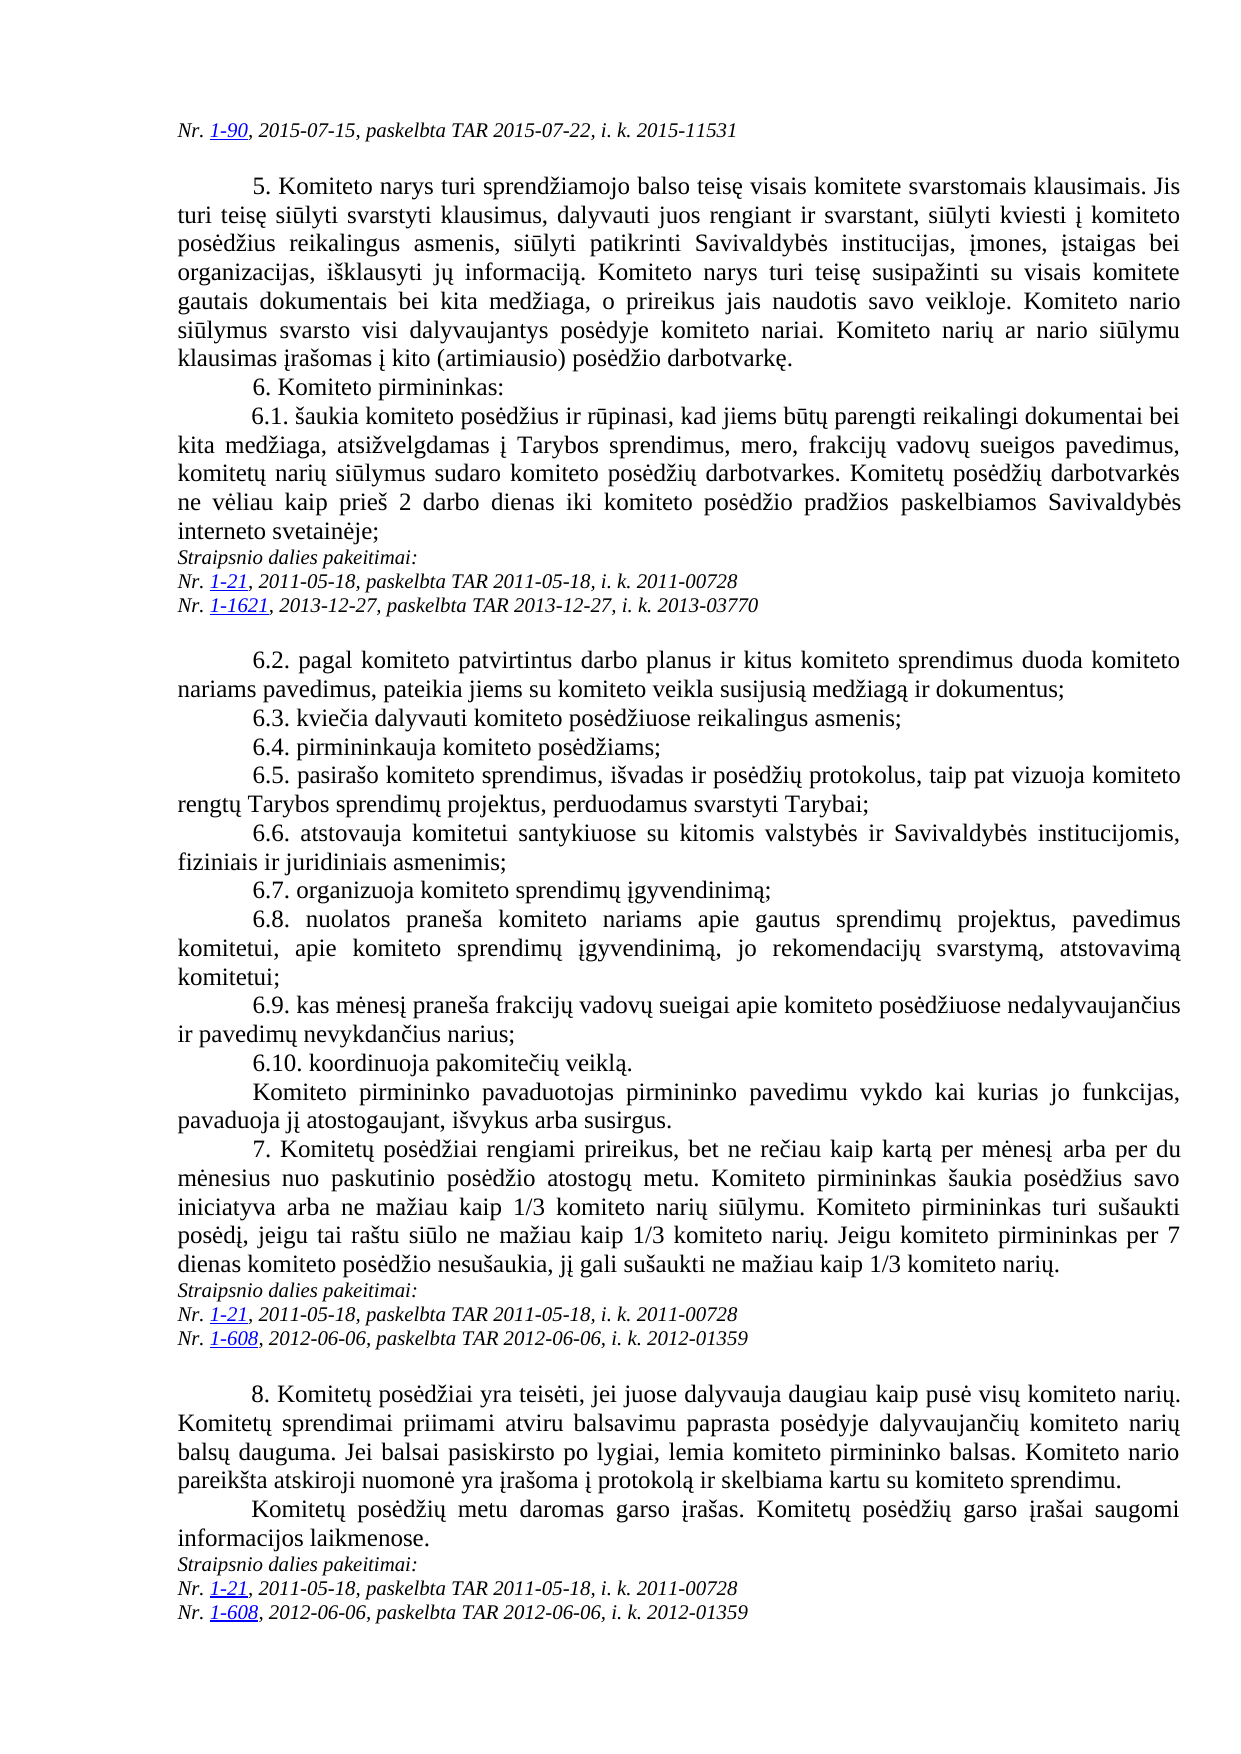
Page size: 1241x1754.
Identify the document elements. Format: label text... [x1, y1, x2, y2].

text Nr. 1-21, 2011-05-18, paskelbta TAR 2011-05-18, i. k. 2011-00728 [177, 569, 1181, 593]
text Nr. 1-21, 2011-05-18, paskelbta TAR 2011-05-18, i. k. 2011-00728 [177, 1302, 1181, 1326]
text Nr. 1-21, 2011-05-18, paskelbta TAR 2011-05-18, i. k. 2011-00728 [177, 1576, 1181, 1600]
text 6.10. koordinuoja pakomitečių veiklą. [177, 1048, 1181, 1077]
text 6.5. pasirašo komiteto sprendimus, išvadas ir posėdžių protokolus, taip pat vizuoja komiteto rengtų Tarybos sprendimų projektus, perduodamus svarstyti Tarybai; [177, 761, 1181, 818]
text 6.2. pagal komiteto patvirtintus darbo planus ir kitus komiteto sprendimus duoda komiteto nariams pavedimus, pateikia jiems su komiteto veikla susijusią medžiagą ir dokumentus; [177, 646, 1181, 703]
text Straipsnio dalies pakeitimai: [177, 545, 1181, 569]
text Nr. 1-90, 2015-07-15, paskelbta TAR 2015-07-22, i. k. 2015-11531 [177, 118, 1181, 142]
text 7. Komitetų posėdžiai rengiami prireikus, bet ne rečiau kaip kartą per mėnesį arba per du mėnesius nuo paskutinio posėdžio atostogų metu. Komiteto pirmininkas šaukia posėdžius savo iniciatyva arba ne mažiau kaip 1/3 komiteto narių siūlymu. Komiteto pirmininkas turi sušaukti posėdį, jeigu tai raštu siūlo ne mažiau kaip 1/3 komiteto narių. Jeigu komiteto pirmininkas per 7 dienas komiteto posėdžio nesušaukia, jį gali sušaukti ne mažiau kaip 1/3 komiteto narių. [177, 1134, 1181, 1278]
text 8. Komitetų posėdžiai yra teisėti, jei juose dalyvauja daugiau kaip pusė visų komiteto narių. Komitetų sprendimai priimami atviru balsavimu paprasta posėdyje dalyvaujančių komiteto narių balsų dauguma. Jei balsai pasiskirsto po lygiai, lemia komiteto pirmininko balsas. Komiteto nario pareikšta atskiroji nuomonė yra įrašoma į protokolą ir skelbiama kartu su komiteto sprendimu. [177, 1379, 1181, 1494]
text 6. Komiteto pirmininkas: [177, 372, 1181, 401]
text 5. Komiteto narys turi sprendžiamojo balso teisę visais komitete svarstomais klausimais. Jis turi teisę siūlyti svarstyti klausimus, dalyvauti juos rengiant ir svarstant, siūlyti kviesti į komiteto posėdžius reikalingus asmenis, siūlyti patikrinti Savivaldybės institucijas, įmones, įstaigas bei organizacijas, išklausyti jų informaciją. Komiteto narys turi teisę susipažinti su visais komitete gautais dokumentais bei kita medžiaga, o prireikus jais naudotis savo veikloje. Komiteto nario siūlymus svarsto visi dalyvaujantys posėdyje komiteto nariai. Komiteto narių ar nario siūlymu klausimas įrašomas į kito (artimiausio) posėdžio darbotvarkę. [177, 171, 1181, 372]
text 6.3. kviečia dalyvauti komiteto posėdžiuose reikalingus asmenis; [177, 703, 1181, 732]
text Komitetų posėdžių metu daromas garso įrašas. Komitetų posėdžių garso įrašai saugomi informacijos laikmenose. [177, 1494, 1181, 1552]
text 6.7. organizuoja komiteto sprendimų įgyvendinimą; [177, 876, 1181, 904]
text Straipsnio dalies pakeitimai: [177, 1552, 1181, 1576]
text Nr. 1-1621, 2013-12-27, paskelbta TAR 2013-12-27, i. k. 2013-03770 [177, 593, 1181, 617]
text Nr. 1-608, 2012-06-06, paskelbta TAR 2012-06-06, i. k. 2012-01359 [177, 1326, 1181, 1350]
text 6.4. pirmininkauja komiteto posėdžiams; [177, 732, 1181, 761]
text 6.9. kas mėnesį praneša frakcijų vadovų sueigai apie komiteto posėdžiuose nedalyvaujančius ir pavedimų nevykdančius narius; [177, 991, 1181, 1048]
text 6.6. atstovauja komitetui santykiuose su kitomis valstybės ir Savivaldybės institucijomis, fiziniais ir juridiniais asmenimis; [177, 818, 1181, 876]
text 6.1. šaukia komiteto posėdžius ir rūpinasi, kad jiems būtų parengti reikalingi dokumentai bei kita medžiaga, atsižvelgdamas į Tarybos sprendimus, mero, frakcijų vadovų sueigos pavedimus, komitetų narių siūlymus sudaro komiteto posėdžių darbotvarkes. Komitetų posėdžių darbotvarkės ne vėliau kaip prieš 2 darbo dienas iki komiteto posėdžio pradžios paskelbiamos Savivaldybės interneto svetainėje; [177, 401, 1181, 545]
text Straipsnio dalies pakeitimai: [177, 1278, 1181, 1302]
text 6.8. nuolatos praneša komiteto nariams apie gautus sprendimų projektus, pavedimus komitetui, apie komiteto sprendimų įgyvendinimą, jo rekomendacijų svarstymą, atstovavimą komitetui; [177, 904, 1181, 991]
text Nr. 1-608, 2012-06-06, paskelbta TAR 2012-06-06, i. k. 2012-01359 [177, 1600, 1181, 1624]
text Komiteto pirmininko pavaduotojas pirmininko pavedimu vykdo kai kurias jo funkcijas, pavaduoja jį atostogaujant, išvykus arba susirgus. [177, 1077, 1181, 1134]
